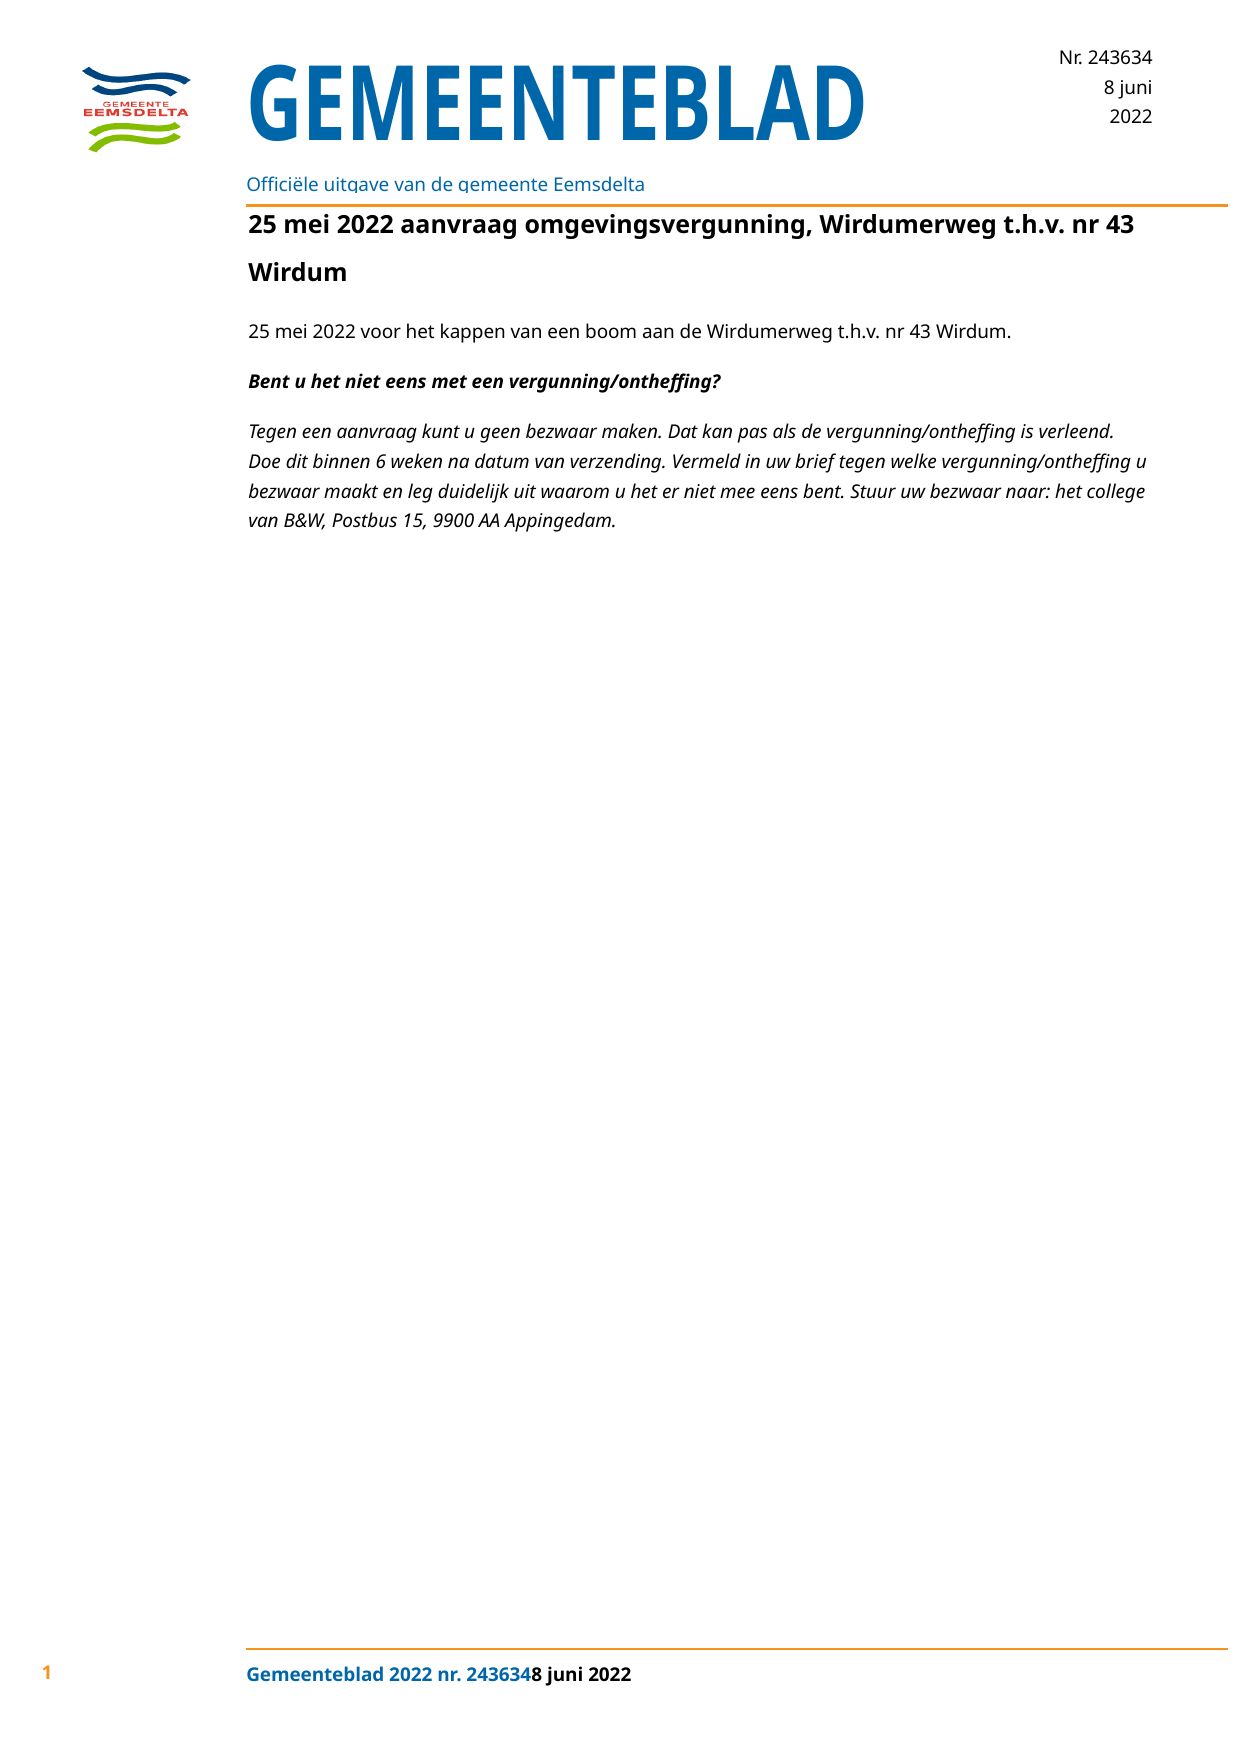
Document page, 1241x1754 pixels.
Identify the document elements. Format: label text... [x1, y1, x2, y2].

picture [41, 47, 231, 172]
text 25 mei 2022 voor het kappen van een boom aan de Wirdumerweg t.h.v. nr 43 Wirdum. [248, 318, 1152, 344]
text Bent u het niet eens met een vergunning/ontheffing? [248, 368, 1152, 394]
text Tegen een aanvraag kunt u geen bezwaar maken. Dat kan pas als de vergunning/ontheffing is verleend. Doe dit binnen 6 weken na datum van verzending. Vermeld in uw brief tegen welke vergunning/ontheffing u bezwaar maakt en leg duidelijk uit waarom u het er niet mee eens bent. Stuur uw bezwaar naar: het college van B&W, Postbus 15, 9900 AA Appingedam. [248, 419, 1152, 533]
text 25 mei 2022 aanvraag omgevingsvergunning, Wirdumerweg t.h.v. nr 43 Wirdum [248, 207, 1152, 288]
